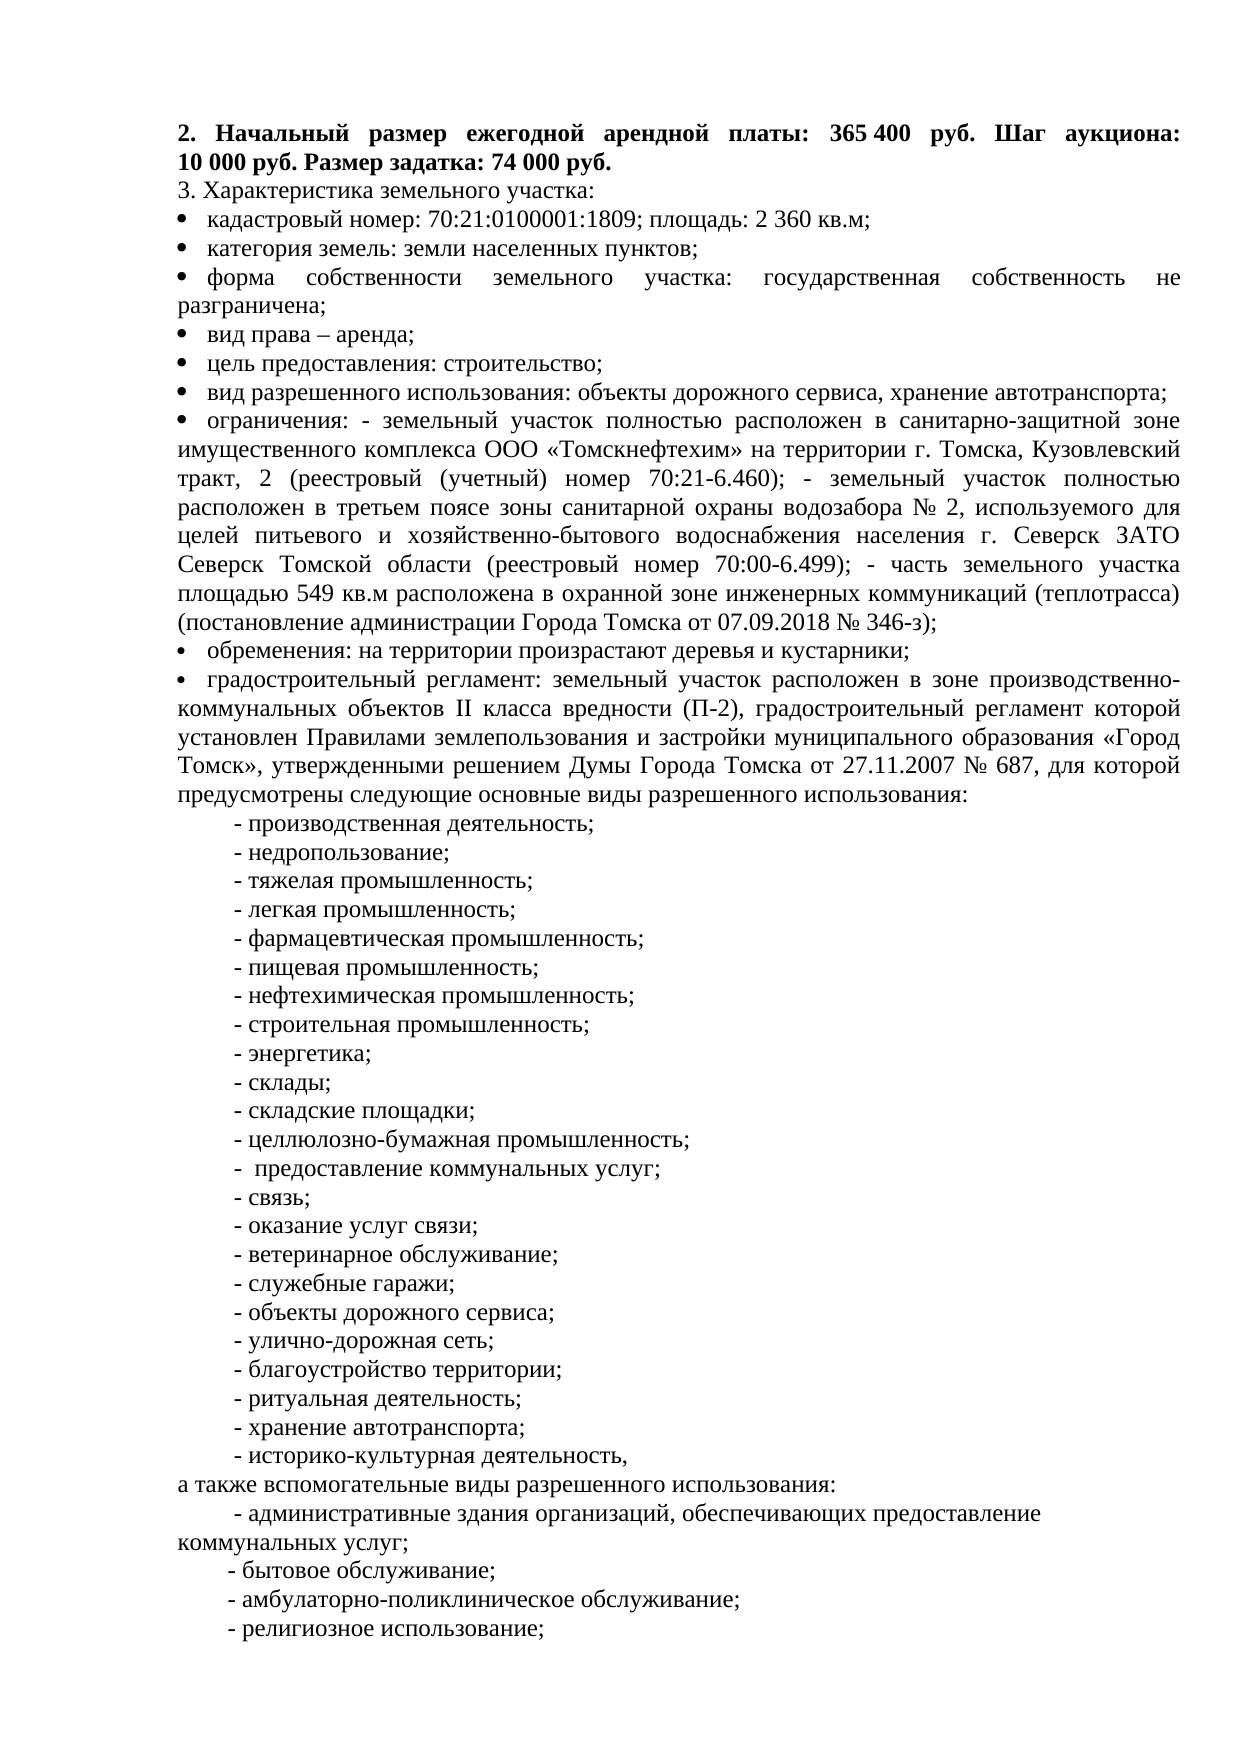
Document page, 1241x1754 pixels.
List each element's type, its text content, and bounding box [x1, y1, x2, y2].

list категория земель: земли населенных пунктов; [177, 233, 1181, 262]
text - легкая промышленность; [177, 894, 1181, 923]
text - недропользование; [177, 837, 1181, 866]
text - ветеринарное обслуживание; [177, 1239, 1181, 1268]
text - улично-дорожная сеть; [177, 1326, 1181, 1354]
text а также вспомогательные виды разрешенного использования: [177, 1469, 1181, 1498]
text - хранение автотранспорта; [177, 1412, 1181, 1441]
text 3. Характеристика земельного участка: [177, 176, 1181, 204]
text - бытовое обслуживание; [177, 1556, 1181, 1584]
text - пищевая промышленность; [177, 952, 1181, 981]
list вид права – аренда; [177, 319, 1181, 348]
text - целлюлозно-бумажная промышленность; - предоставление коммунальных услуг; [177, 1124, 1181, 1182]
text - складские площадки; [177, 1096, 1181, 1124]
text - тяжелая промышленность; [177, 866, 1181, 894]
list вид разрешенного использования: объекты дорожного сервиса, хранение автотранспорта; [177, 377, 1181, 406]
text - энергетика; [177, 1038, 1181, 1067]
text 2. Начальный размер ежегодной арендной платы: 365 400 руб. Шаг аукциона: 10 000 руб. Размер задатка: 74 000 руб. [177, 118, 1181, 176]
text - благоустройство территории; [177, 1354, 1181, 1383]
list форма собственности земельного участка: государственная собственность не разграничена; [177, 262, 1181, 319]
text - служебные гаражи; [177, 1268, 1181, 1297]
list ограничения: - земельный участок полностью расположен в санитарно-защитной зоне имущественного комплекса ООО «Томскнефтехим» на территории г. Томска, Кузовлевский тракт, 2 (реестровый (учетный) номер 70:21-6.460); - земельный участок полностью расположен в третьем поясе зоны санитарной охраны водозабора № 2, используемого для целей питьевого и хозяйственно-бытового водоснабжения населения г. Северск ЗАТО Северск Томской области (реестровый номер 70:00-6.499); - часть земельного участка площадью 549 кв.м расположена в охранной зоне инженерных коммуникаций (теплотрасса) (постановление администрации Города Томска от 07.09.2018 № 346-з); [177, 406, 1181, 636]
text - ритуальная деятельность; [177, 1383, 1181, 1412]
list цель предоставления: строительство; [177, 348, 1181, 377]
list кадастровый номер: 70:21:0100001:1809; площадь: 2 360 кв.м; [177, 204, 1181, 233]
text - оказание услуг связи; [177, 1211, 1181, 1239]
text - религиозное использование; [177, 1613, 1181, 1642]
text - фармацевтическая промышленность; [177, 923, 1181, 952]
list градостроительный регламент: земельный участок расположен в зоне производственно-коммунальных объектов II класса вредности (П-2), градостроительный регламент которой установлен Правилами землепользования и застройки муниципального образования «Город Томск», утвержденными решением Думы Города Томска от 27.11.2007 № 687, для которой предусмотрены следующие основные виды разрешенного использования: [177, 664, 1181, 808]
text - нефтехимическая промышленность; [177, 981, 1181, 1009]
text - административные здания организаций, обеспечивающих предоставление коммунальных услуг; [177, 1498, 1181, 1556]
text - склады; [177, 1067, 1181, 1096]
text - производственная деятельность; [177, 808, 1181, 837]
text - историко-культурная деятельность, [177, 1441, 1181, 1469]
text - строительная промышленность; [177, 1009, 1181, 1038]
text - объекты дорожного сервиса; [177, 1297, 1181, 1326]
list обременения: на территории произрастают деревья и кустарники; [177, 636, 1181, 664]
text - связь; [177, 1182, 1181, 1211]
text - амбулаторно-поликлиническое обслуживание; [177, 1584, 1181, 1613]
